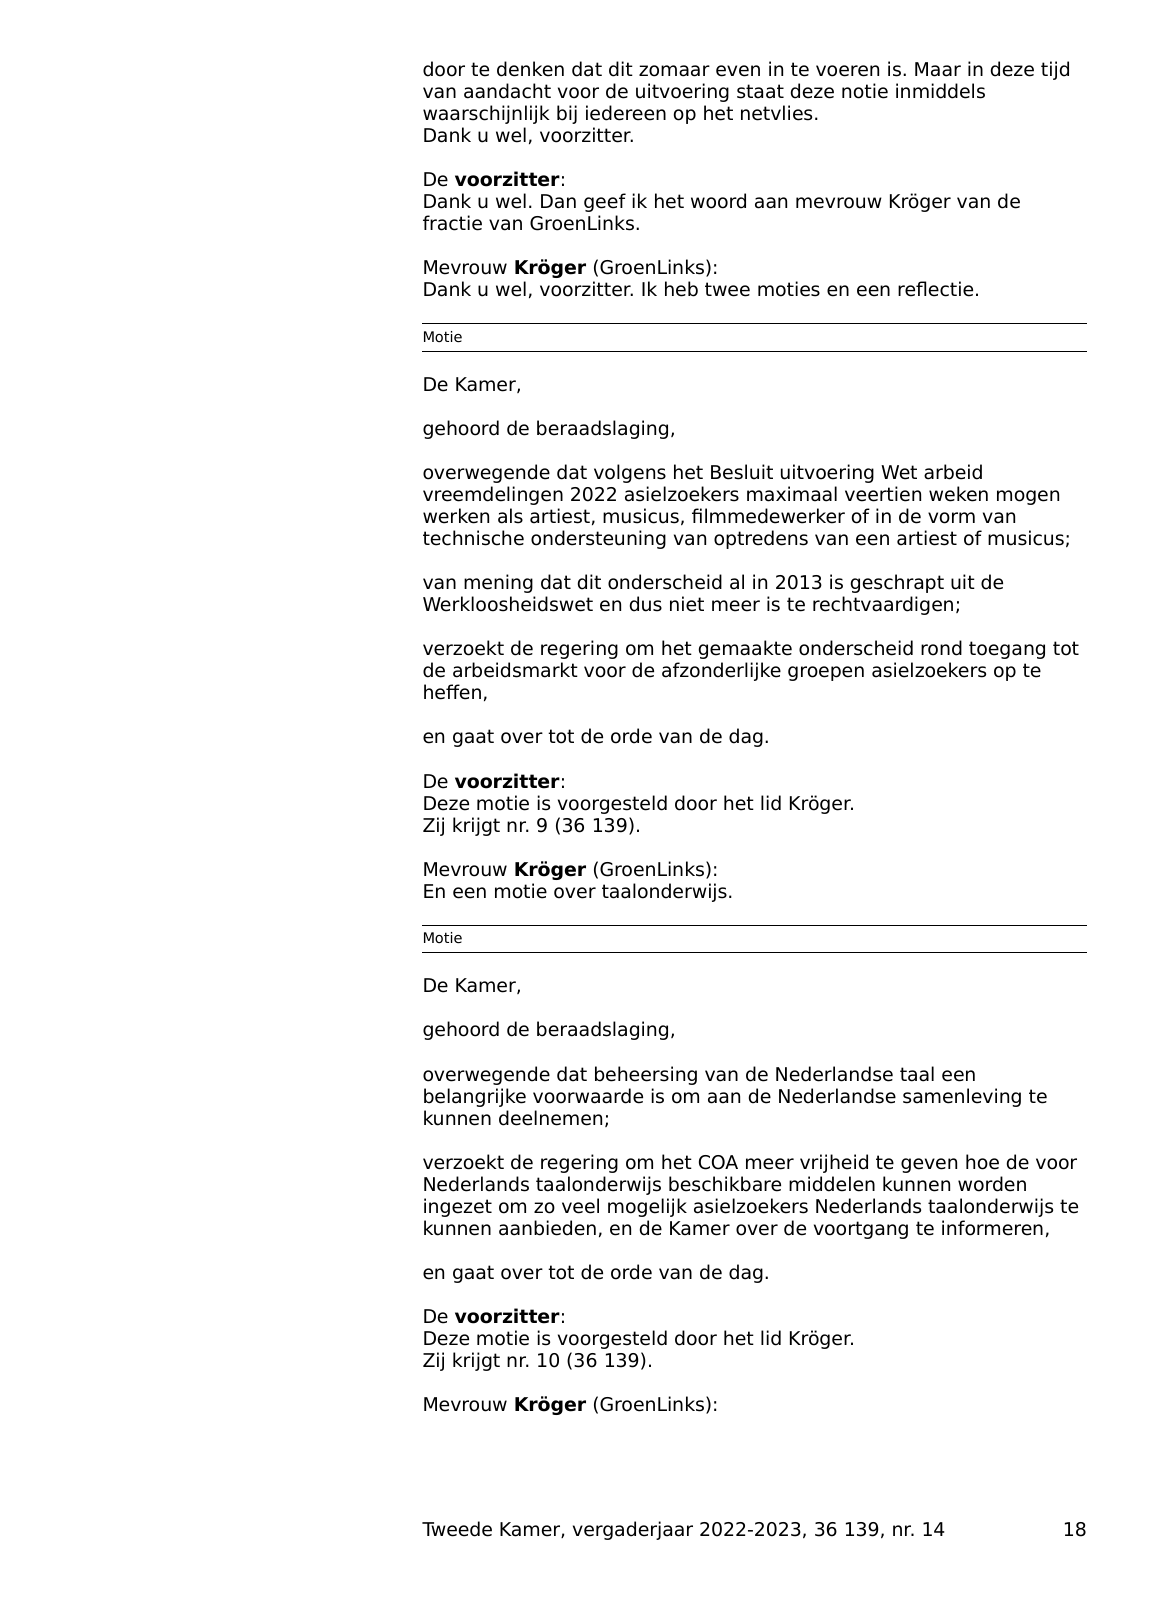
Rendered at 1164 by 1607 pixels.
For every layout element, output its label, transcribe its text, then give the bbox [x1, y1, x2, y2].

text en gaat over tot de orde van de dag. [422, 726, 1087, 748]
text De voorzitter: [422, 1306, 1087, 1328]
text Zij krijgt nr. 9 (36 139). [422, 814, 1087, 837]
text van mening dat dit onderscheid al in 2013 is geschrapt uit de Werkloosheidswet en dus niet meer is te rechtvaardigen; [422, 572, 1087, 616]
text verzoekt de regering om het COA meer vrijheid te geven hoe de voor Nederlands taalonderwijs beschikbare middelen kunnen worden ingezet om zo veel mogelijk asielzoekers Nederlands taalonderwijs te kunnen aanbieden, en de Kamer over de voortgang te informeren, [422, 1152, 1087, 1239]
text verzoekt de regering om het gemaakte onderscheid rond toegang tot de arbeidsmarkt voor de afzonderlijke groepen asielzoekers op te heffen, [422, 638, 1087, 704]
text En een motie over taalonderwijs. [422, 881, 1087, 903]
table_header Motie [422, 324, 1087, 351]
text Mevrouw Kröger (GroenLinks): [422, 1394, 1087, 1416]
text De voorzitter: [422, 771, 1087, 793]
text en gaat over tot de orde van de dag. [422, 1262, 1087, 1284]
text De Kamer, [422, 374, 1087, 396]
text overwegende dat beheersing van de Nederlandse taal een belangrijke voorwaarde is om aan de Nederlandse samenleving te kunnen deelnemen; [422, 1063, 1087, 1129]
table_header Motie [422, 926, 1087, 952]
text door te denken dat dit zomaar even in te voeren is. Maar in deze tijd van aandacht voor de uitvoering staat deze notie inmiddels waarschijnlijk bij iedereen op het netvlies. [422, 59, 1087, 125]
text De Kamer, [422, 975, 1087, 997]
text Mevrouw Kröger (GroenLinks): [422, 859, 1087, 881]
text Dank u wel, voorzitter. Ik heb twee moties en een reflectie. [422, 279, 1087, 301]
text overwegende dat volgens het Besluit uitvoering Wet arbeid vreemdelingen 2022 asielzoekers maximaal veertien weken mogen werken als artiest, musicus, filmmedewerker of in de vorm van technische ondersteuning van optredens van een artiest of musicus; [422, 462, 1087, 550]
text Deze motie is voorgesteld door het lid Kröger. [422, 793, 1087, 814]
text Dank u wel. Dan geef ik het woord aan mevrouw Kröger van de fractie van GroenLinks. [422, 191, 1087, 235]
text Mevrouw Kröger (GroenLinks): [422, 257, 1087, 279]
text Zij krijgt nr. 10 (36 139). [422, 1350, 1087, 1372]
text De voorzitter: [422, 169, 1087, 191]
text Deze motie is voorgesteld door het lid Kröger. [422, 1328, 1087, 1350]
text Dank u wel, voorzitter. [422, 125, 1087, 147]
text gehoord de beraadslaging, [422, 418, 1087, 440]
text gehoord de beraadslaging, [422, 1019, 1087, 1041]
